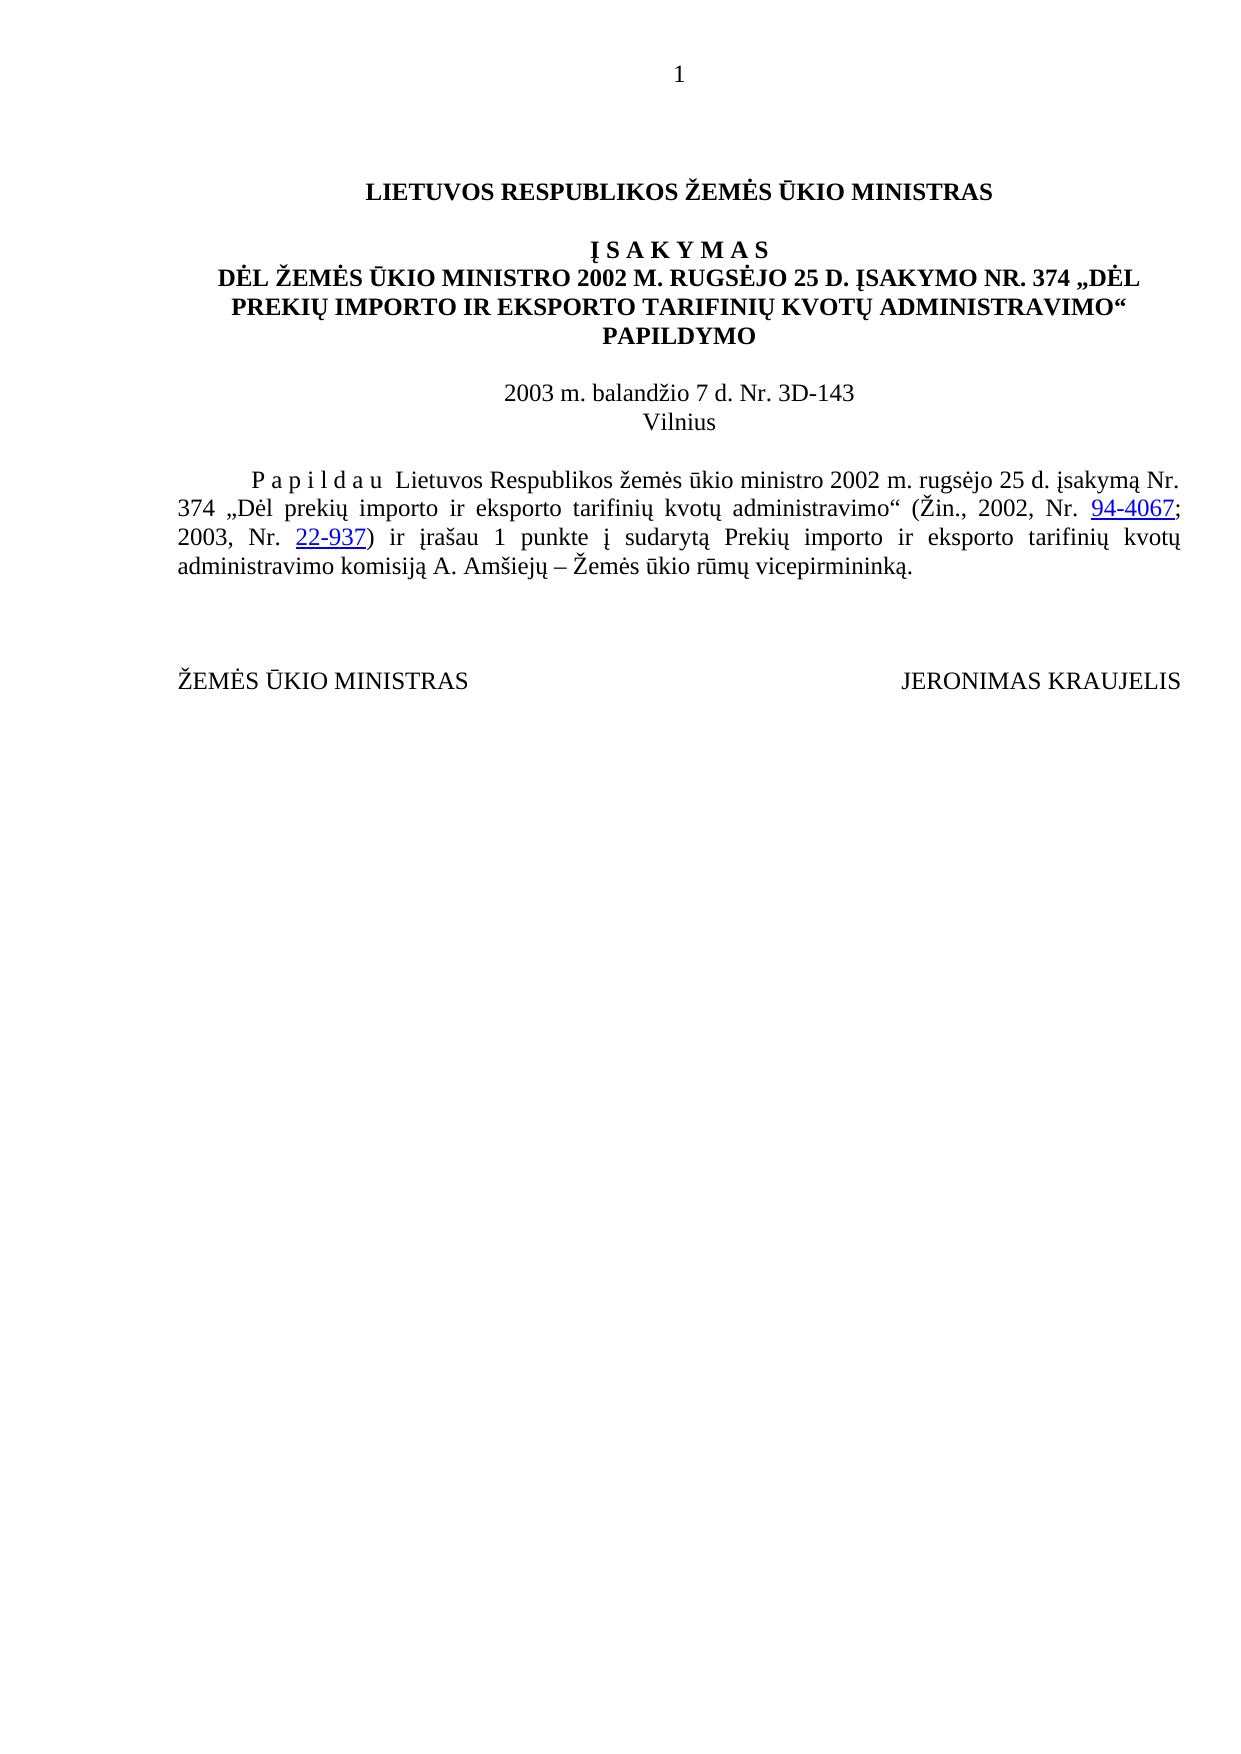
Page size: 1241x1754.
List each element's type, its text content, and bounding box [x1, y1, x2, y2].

text LIETUVOS RESPUBLIKOS ŽEMĖS ŪKIO MINISTRAS [177, 177, 1181, 206]
text Papildau Lietuvos Respublikos žemės ūkio ministro 2002 m. rugsėjo 25 d. įsakymą Nr. 374 „Dėl prekių importo ir eksporto tarifinių kvotų administravimo“ (Žin., 2002, Nr. 94-4067; 2003, Nr. 22-937) ir įrašau 1 punkte į sudarytą Prekių importo ir eksporto tarifinių kvotų administravimo komisiją A. Amšiejų – Žemės ūkio rūmų vicepirmininką. [177, 465, 1181, 580]
text ŽEMĖS ŪKIO MINISTRAS JERONIMAS KRAUJELIS [177, 666, 1181, 695]
text DĖL ŽEMĖS ŪKIO MINISTRO 2002 M. RUGSĖJO 25 D. ĮSAKYMO NR. 374 „DĖL PREKIŲ IMPORTO IR EKSPORTO TARIFINIŲ KVOTŲ ADMINISTRAVIMO“ PAPILDYMO [177, 263, 1181, 350]
text 2003 m. balandžio 7 d. Nr. 3D-143 [177, 378, 1181, 407]
text Į S A K Y M A S [177, 235, 1181, 263]
text Vilnius [177, 407, 1181, 436]
